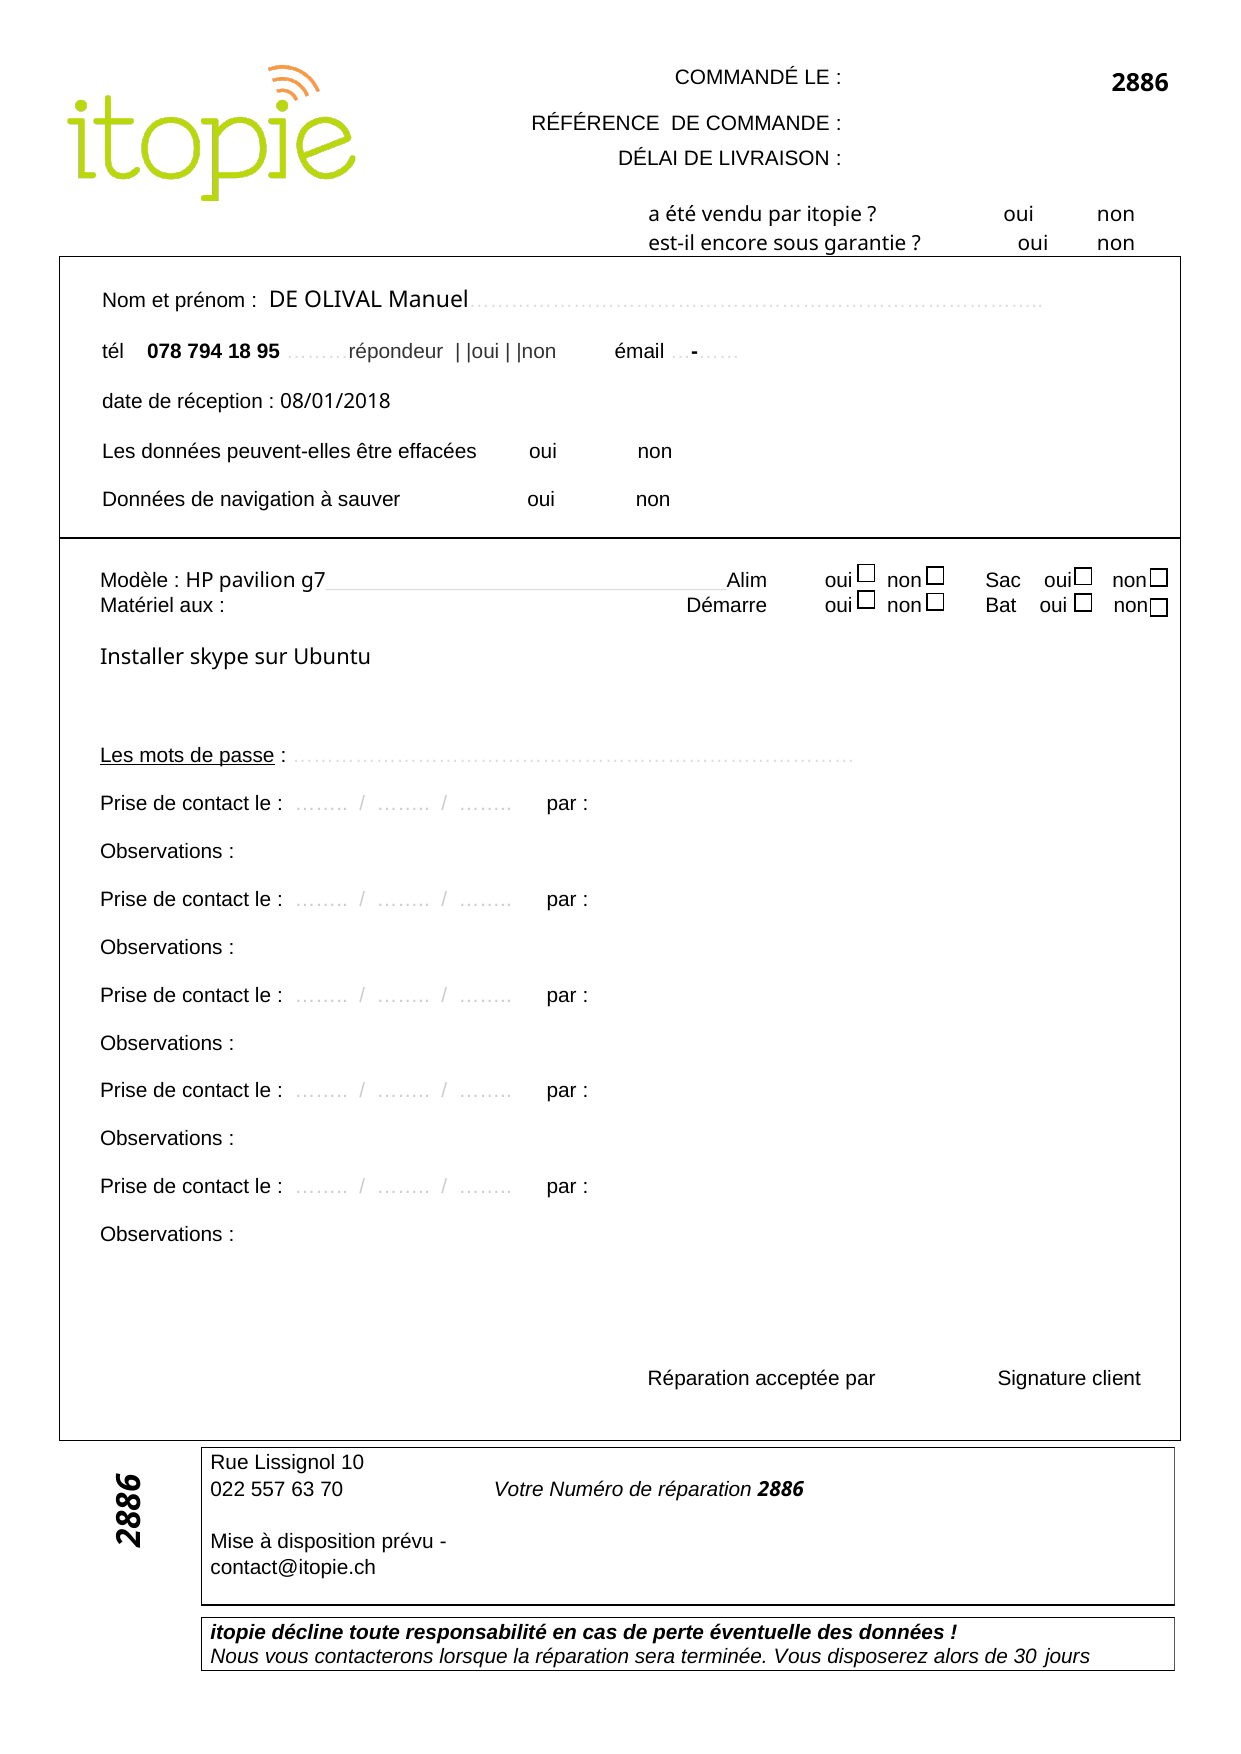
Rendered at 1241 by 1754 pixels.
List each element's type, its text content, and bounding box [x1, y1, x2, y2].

text Modèle : HP pavilion g7 Alim oui non Sac oui non [879, 562, 925, 590]
text date de réception : 08/01/2018 [60, 383, 1180, 415]
text Matériel aux : Démarre oui non Bat oui non [60, 590, 1180, 617]
text est-il encore sous garantie ? oui non [59, 228, 1181, 256]
text Réparation acceptée par Signature client [60, 1363, 1180, 1390]
table_cell DÉLAI DE LIVRAISON : [490, 140, 847, 175]
text Données de navigation à sauver oui non [60, 484, 1180, 511]
picture [67, 65, 356, 201]
table_cell [847, 140, 1180, 175]
text Modèle : HP pavilion g7 Alim oui non Sac oui non [60, 562, 856, 590]
text Installer skype sur Ubuntu [60, 638, 1180, 671]
text Observations : [60, 931, 1180, 958]
text Prise de contact le : …….. / …….. / …….. par : [60, 1075, 1180, 1102]
text Observations : [60, 1219, 1180, 1246]
text Observations : [60, 1027, 1180, 1054]
text Observations : [60, 836, 1180, 863]
text Prise de contact le : …….. / …….. / …….. par : [60, 883, 1180, 911]
text Modèle : HP pavilion g7 Alim oui non Sac oui non [948, 562, 1180, 590]
table_header COMMANDÉ LE : [490, 59, 847, 104]
text Nom et prénom : DE OLIVAL Manuel……………………………………………………………………….. [60, 280, 1180, 314]
text Prise de contact le : …….. / …….. / …….. par : [60, 979, 1180, 1006]
table_header 2886 [847, 59, 1180, 104]
table_header 2886 [59, 1441, 195, 1677]
text a été vendu par itopie ? oui non [59, 199, 1181, 228]
text Les mots de passe : ……………………………………………………………………… [60, 740, 1180, 767]
table_header Rue Lissignol 10 022 557 63 70 Votre Numéro de réparation 2886 Mise à disposition prévu - contact@itopie.ch [195, 1441, 1180, 1611]
table_cell RÉFÉRENCE DE COMMANDE : [490, 105, 847, 140]
text Prise de contact le : …….. / …….. / …….. par : [60, 788, 1180, 815]
table_cell itopie décline toute responsabilité en cas de perte éventuelle des données ! Nous vous contacterons lorsque la réparation sera terminée. Vous disposerez alors de 30 jours [195, 1611, 1180, 1677]
text Observations : [60, 1123, 1180, 1150]
text Les données peuvent-elles être effacées oui non [60, 436, 1180, 463]
table_cell [847, 105, 1180, 140]
text Prise de contact le : …….. / …….. / …….. par : [60, 1171, 1180, 1198]
text tél 078 794 18 95 ………répondeur | |oui | |non émail …-…… [60, 335, 1180, 362]
